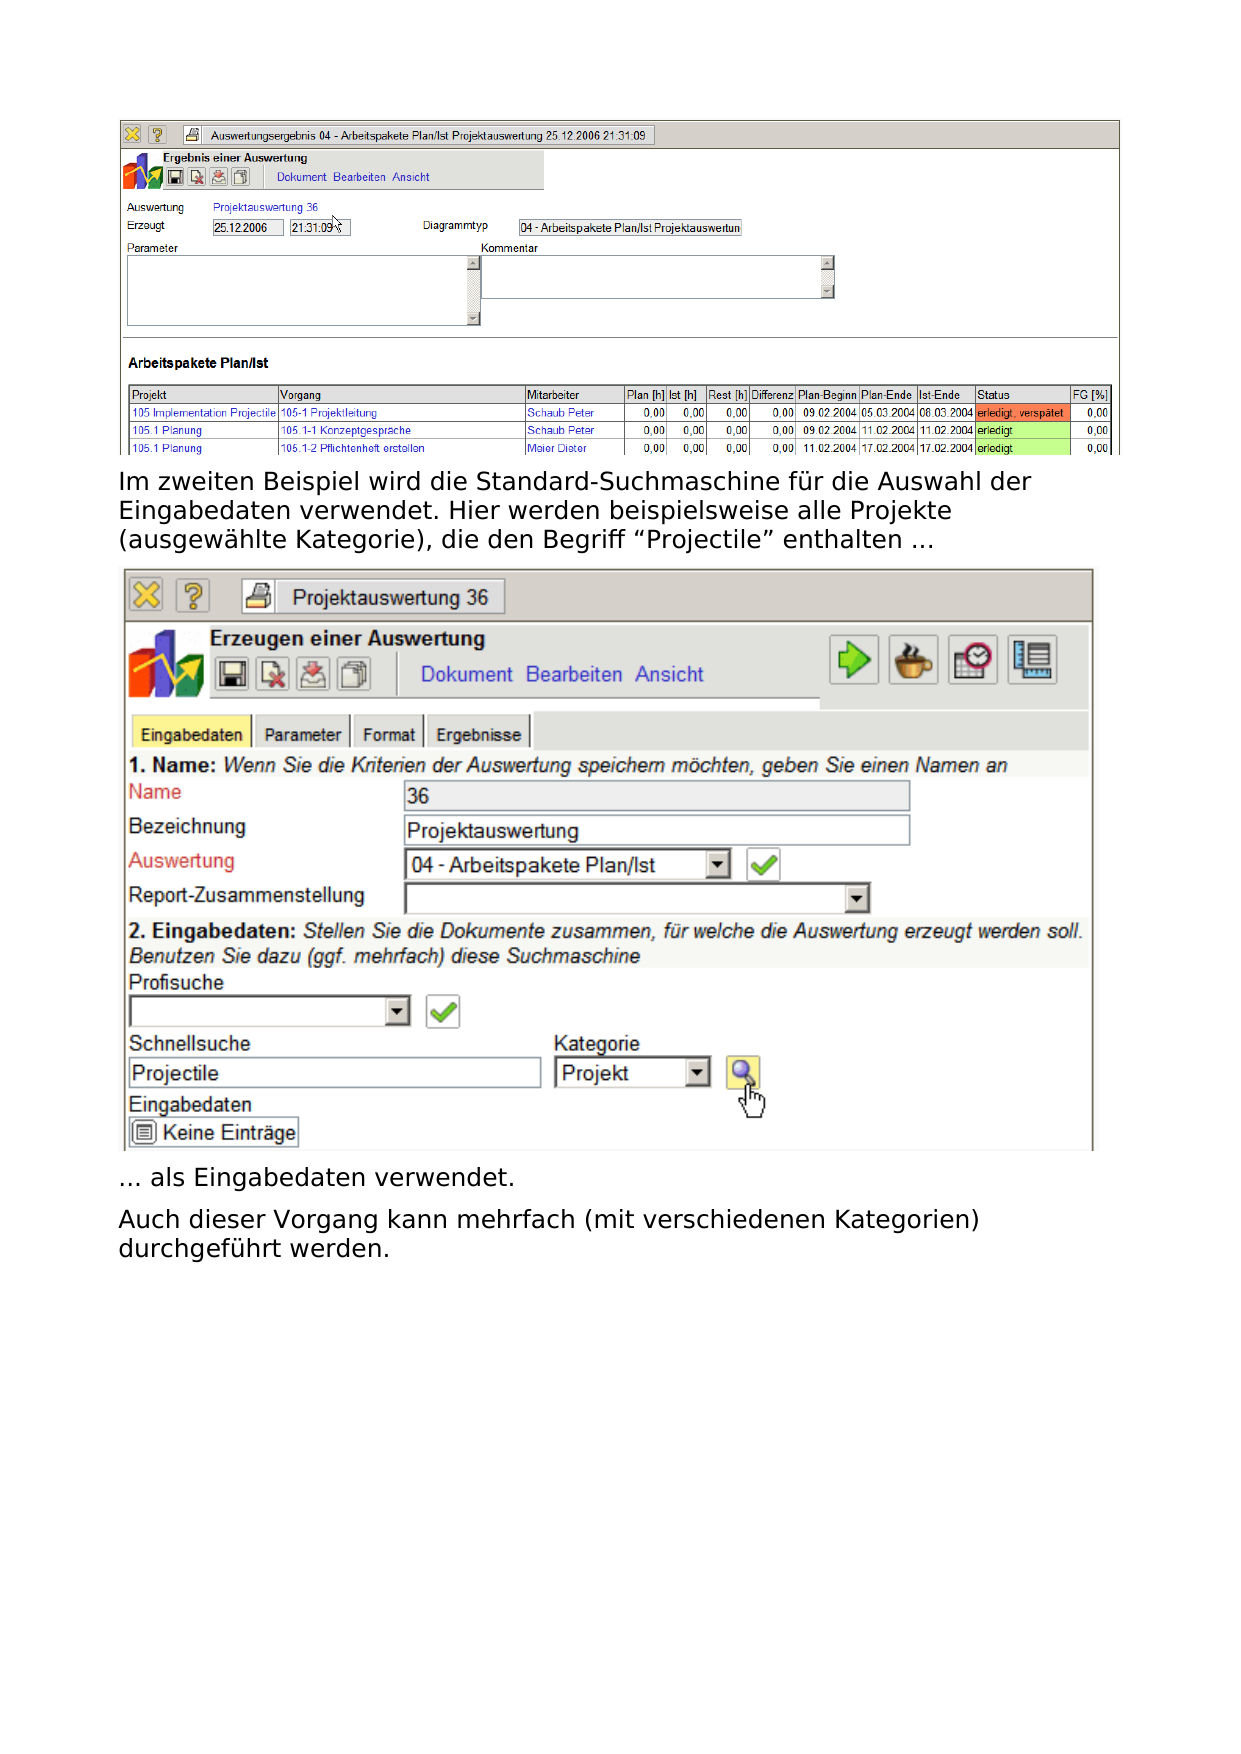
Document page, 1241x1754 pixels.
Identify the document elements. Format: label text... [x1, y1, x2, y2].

picture [118, 566, 1100, 1151]
text Im zweiten Beispiel wird die Standard-Suchmaschine für die Auswahl der Eingabedaten verwendet. Hier werden beispielsweise alle Projekte (ausgewählte Kategorie), die den Begriff “Projectile” enthalten ... [118, 467, 1122, 554]
picture [118, 118, 1123, 455]
text Auch dieser Vorgang kann mehrfach (mit verschiedenen Kategorien) durchgeführt werden. [118, 1205, 1122, 1263]
text ... als Eingabedaten verwendet. [118, 1163, 1122, 1193]
